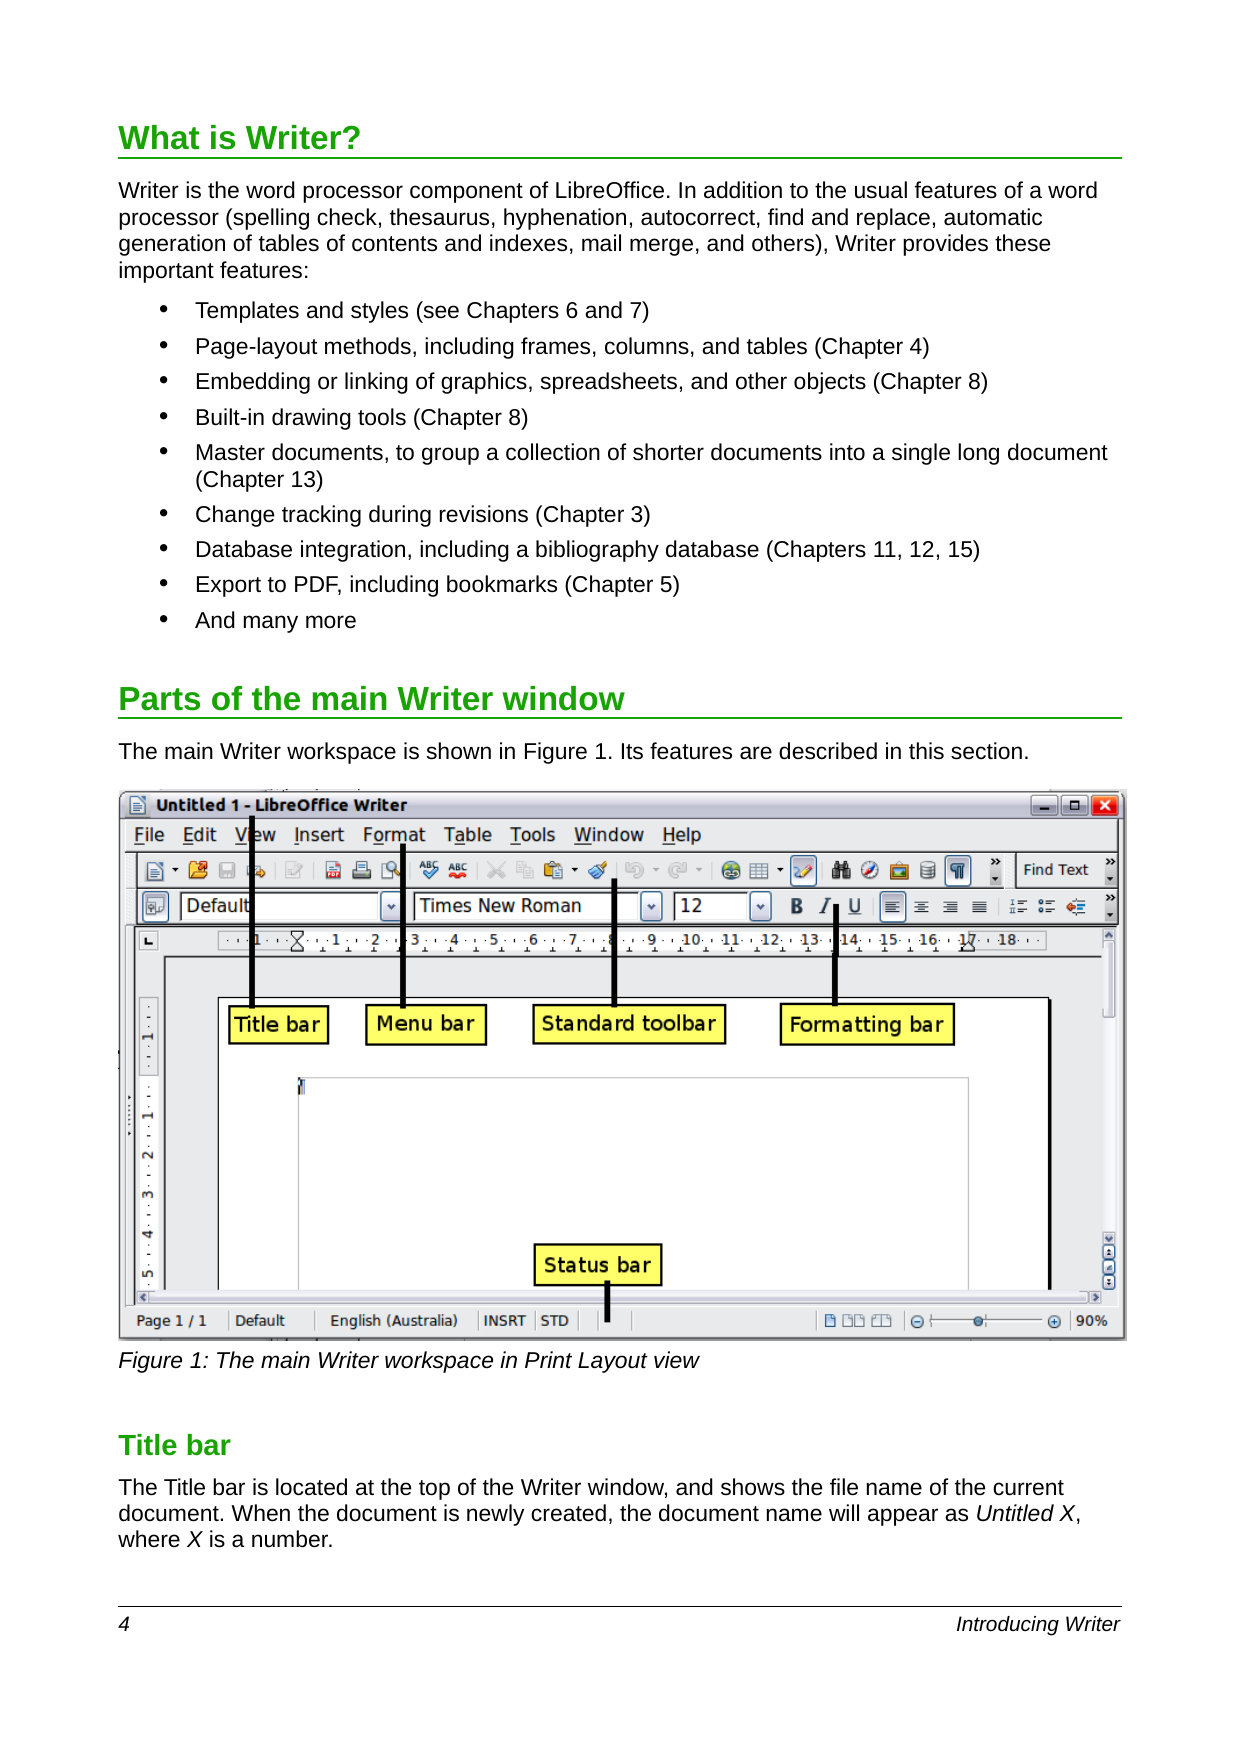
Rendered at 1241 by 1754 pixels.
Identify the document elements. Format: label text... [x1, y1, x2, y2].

subtitle Parts of the main Writer window [118, 678, 1122, 717]
text Figure 1: The main Writer workspace in Print Layout view [118, 1347, 1127, 1373]
list Built-in drawing tools (Chapter 8) [156, 402, 1122, 431]
list And many more [156, 605, 1122, 634]
text The main Writer workspace is shown in Figure 1. Its features are described in this section. [118, 738, 1122, 764]
list Export to PDF, including bookmarks (Chapter 5) [156, 570, 1122, 599]
picture [118, 789, 1127, 1341]
list Embedding or linking of graphics, spreadsheets, and other objects (Chapter 8) [156, 366, 1122, 395]
text The Title bar is located at the top of the Writer window, and shows the file name of the current document. When the document is newly created, the document name will appear as Untitled X, where X is a number. [118, 1474, 1122, 1553]
list Change tracking during revisions (Chapter 3) [156, 499, 1122, 528]
list Templates and styles (see Chapters 6 and 7) [156, 295, 1122, 324]
subtitle Title bar [118, 1428, 1122, 1461]
text Writer is the word processor component of LibreOffice. In addition to the usual features of a word processor (spelling check, thesaurus, hyphenation, autocorrect, find and replace, automatic generation of tables of contents and indexes, mail merge, and others), Writer provides these important features: [118, 177, 1122, 283]
subtitle What is Writer? [118, 118, 1122, 157]
list Master documents, to group a collection of shorter documents into a single long document (Chapter 13) [156, 437, 1122, 493]
list Database integration, including a bibliography database (Chapters 11, 12, 15) [156, 534, 1122, 563]
list Page-layout methods, including frames, columns, and tables (Chapter 4) [156, 331, 1122, 360]
